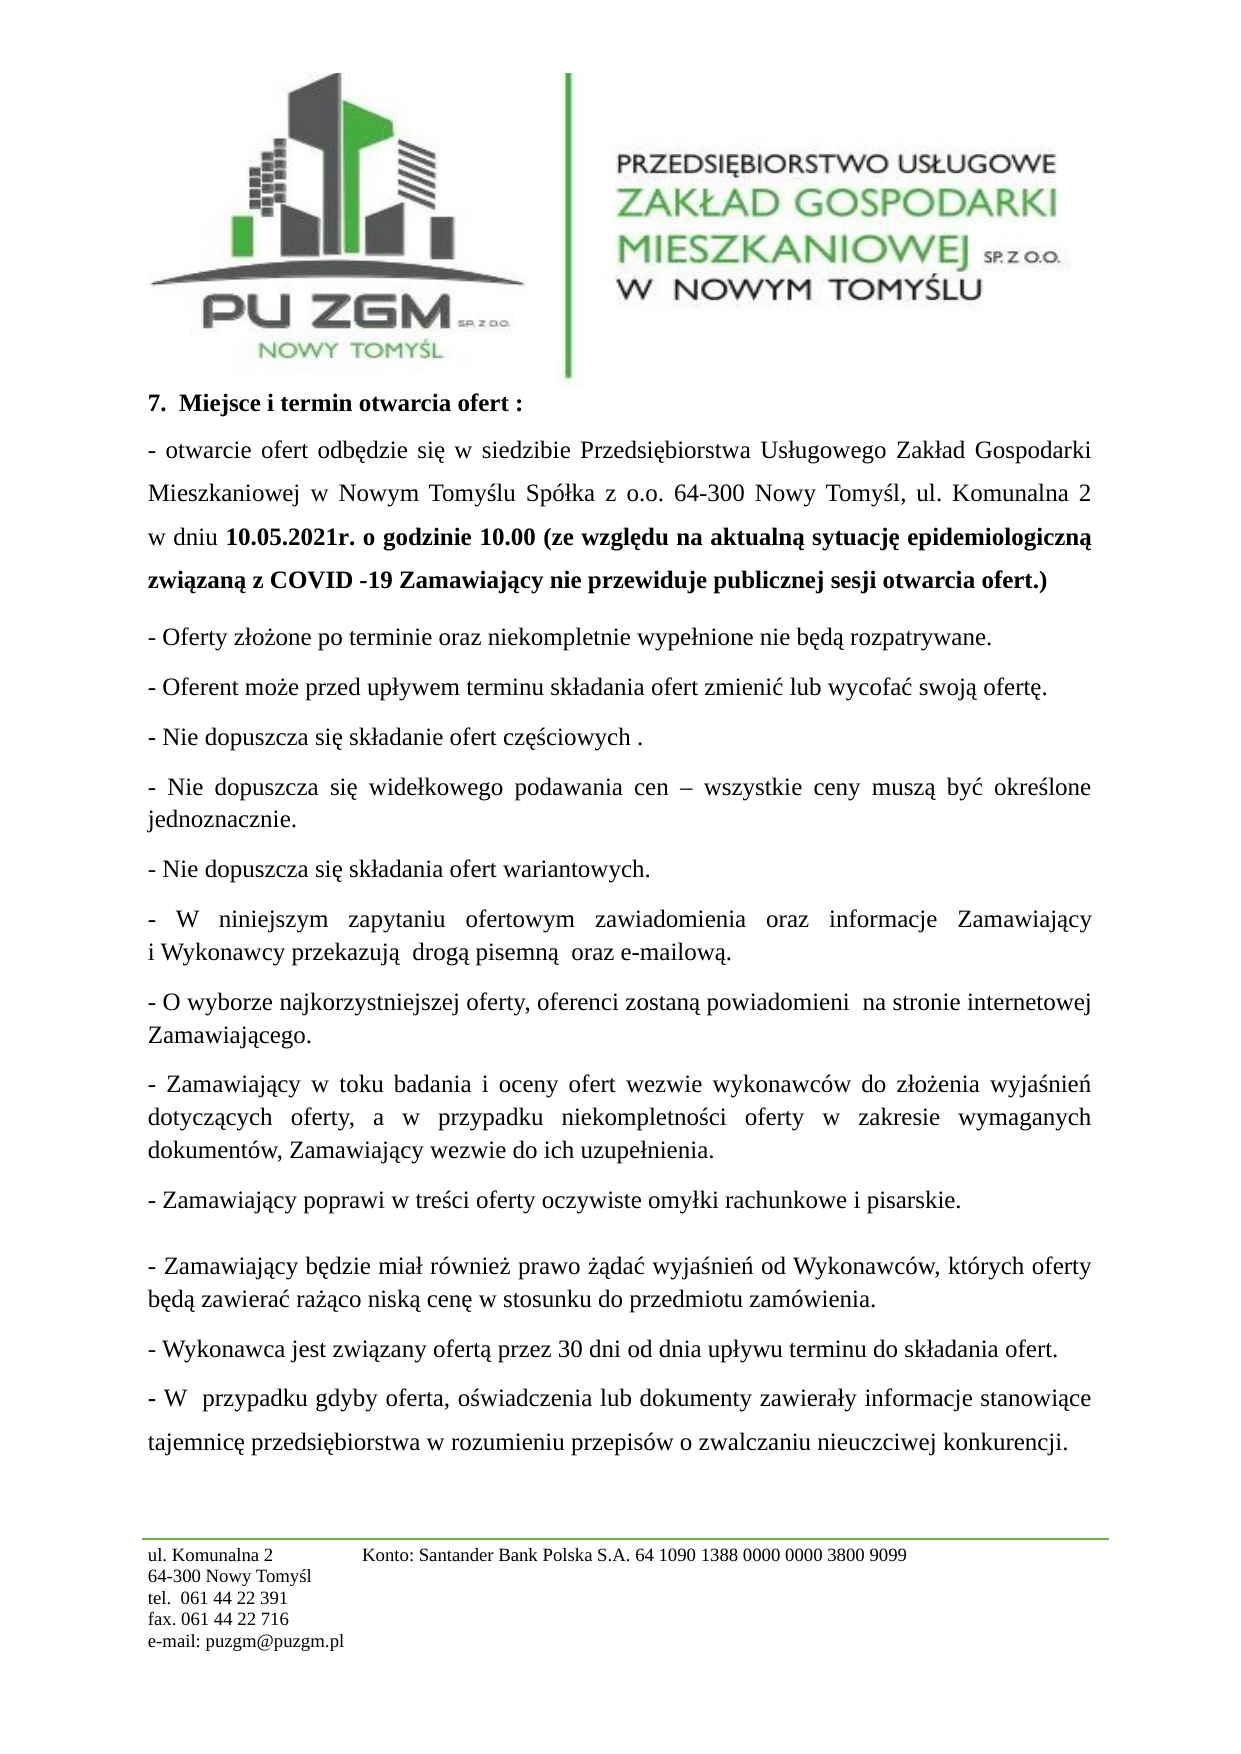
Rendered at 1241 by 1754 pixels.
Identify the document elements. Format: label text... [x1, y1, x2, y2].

text - otwarcie ofert odbędzie się w siedzibie Przedsiębiorstwa Usługowego Zakład Gospodarki Mieszkaniowej w Nowym Tomyślu Spółka z o.o. 64-300 Nowy Tomyśl, ul. Komunalna 2 w dniu 10.05.2021r. o godzinie 10.00 (ze względu na aktualną sytuację epidemiologiczną związaną z COVID -19 Zamawiający nie przewiduje publicznej sesji otwarcia ofert.) [148, 435, 1093, 593]
picture [147, 73, 1093, 388]
text - Oferty złożone po terminie oraz niekompletnie wypełnione nie będą rozpatrywane. [148, 622, 1093, 651]
text - Zamawiający poprawi w treści oferty oczywiste omyłki rachunkowe i pisarskie. [148, 1185, 1093, 1214]
text - W przypadku gdyby oferta, oświadczenia lub dokumenty zawierały informacje stanowiące tajemnicę przedsiębiorstwa w rozumieniu przepisów o zwalczaniu nieuczciwej konkurencji. [148, 1383, 1093, 1455]
text - W niniejszym zapytaniu ofertowym zawiadomienia oraz informacje Zamawiający i Wykonawcy przekazują drogą pisemną oraz e-mailową. [148, 904, 1093, 966]
text - Zamawiający w toku badania i oceny ofert wezwie wykonawców do złożenia wyjaśnień dotyczących oferty, a w przypadku niekompletności oferty w zakresie wymaganych dokumentów, Zamawiający wezwie do ich uzupełnienia. [148, 1069, 1093, 1164]
text - O wyborze najkorzystniejszej oferty, oferenci zostaną powiadomieni na stronie internetowej Zamawiającego. [148, 987, 1093, 1048]
text - Nie dopuszcza się składanie ofert częściowych . [148, 722, 1093, 751]
text 7. Miejsce i termin otwarcia ofert : [148, 388, 1093, 417]
text - Nie dopuszcza się widełkowego podawania cen – wszystkie ceny muszą być określone jednoznacznie. [148, 772, 1093, 833]
text - Oferent może przed upływem terminu składania ofert zmienić lub wycofać swoją ofertę. [148, 672, 1093, 701]
text - Nie dopuszcza się składania ofert wariantowych. [148, 854, 1093, 883]
text - Zamawiający będzie miał również prawo żądać wyjaśnień od Wykonawców, których oferty będą zawierać rażąco niską cenę w stosunku do przedmiotu zamówienia. [148, 1251, 1093, 1313]
text - Wykonawca jest związany ofertą przez 30 dni od dnia upływu terminu do składania ofert. [148, 1334, 1093, 1363]
